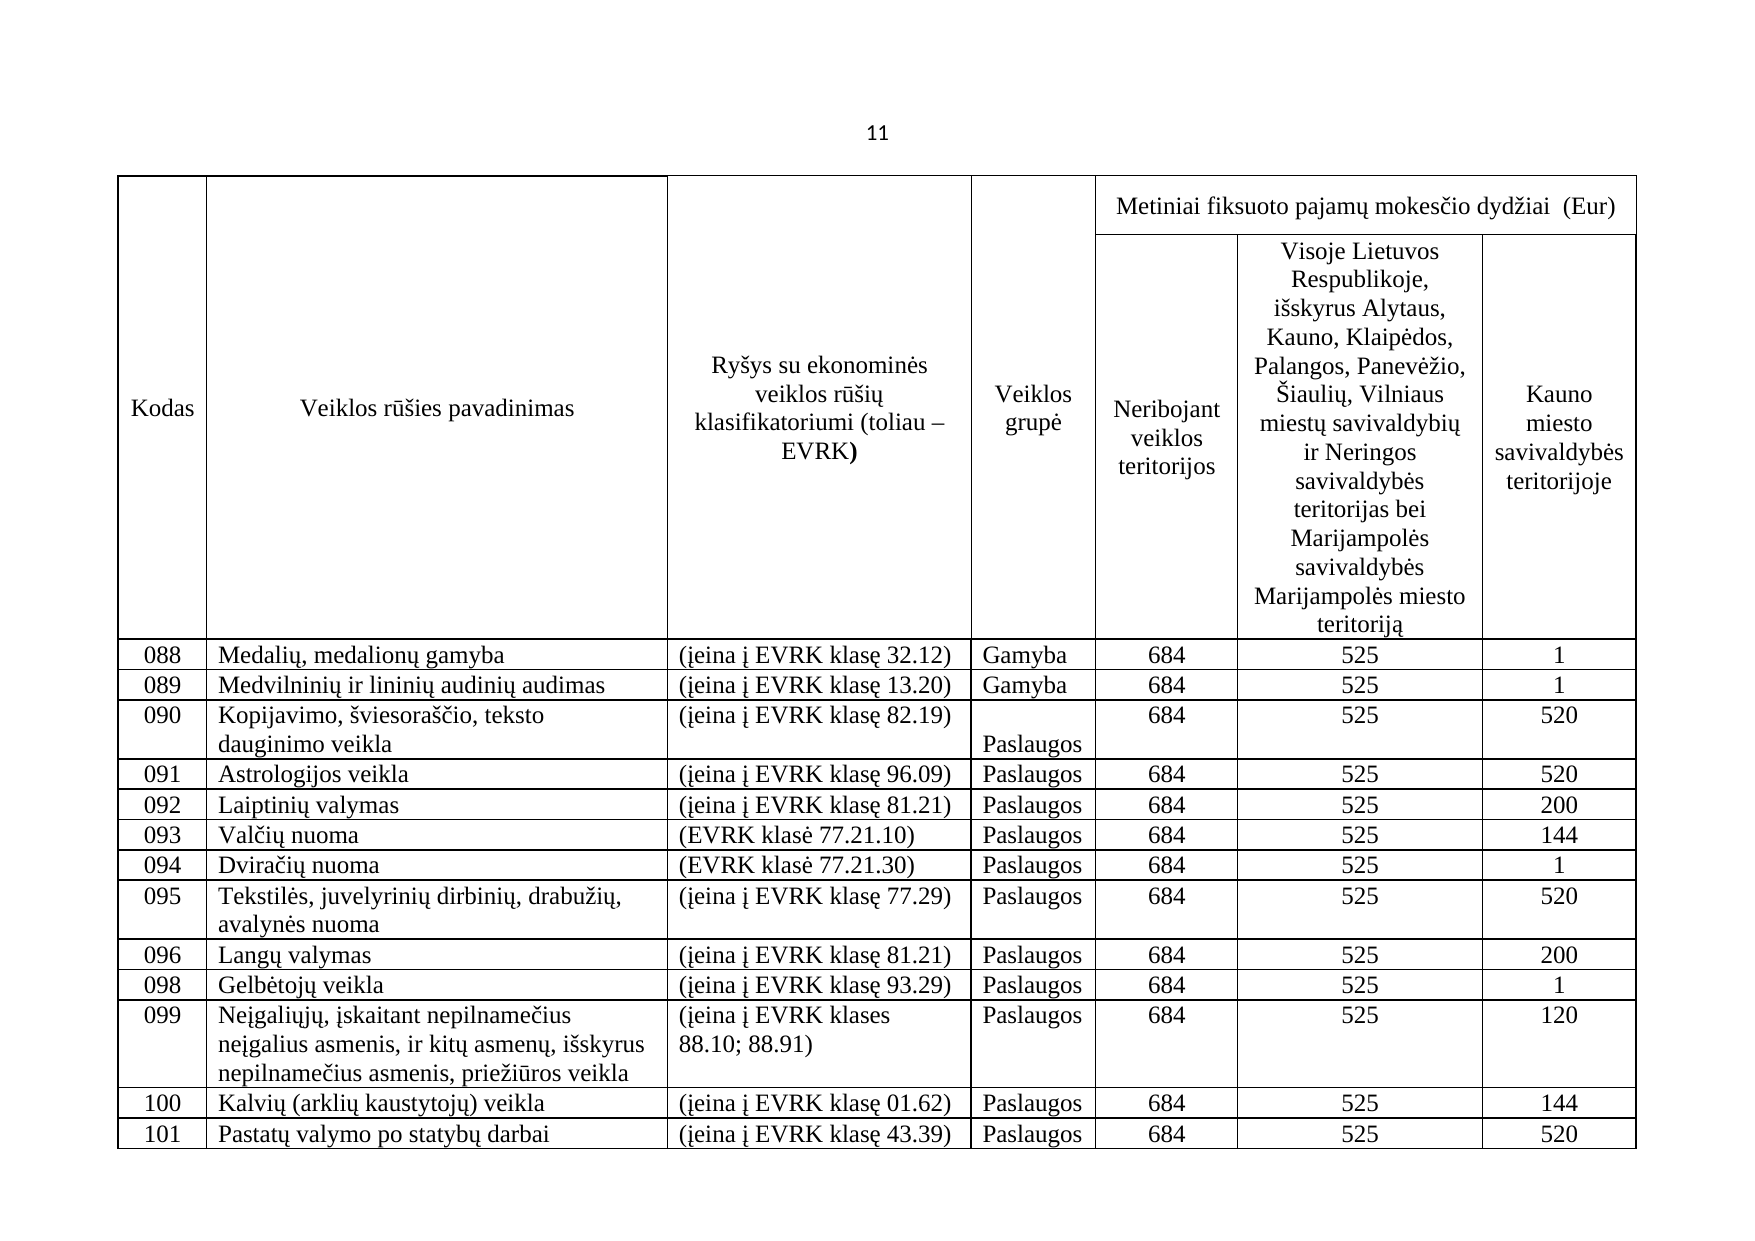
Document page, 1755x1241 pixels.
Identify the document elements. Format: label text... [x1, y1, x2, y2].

table_cell 525 [1238, 820, 1482, 849]
table_header Veiklos rūšies pavadinimas [207, 177, 667, 638]
table_cell Paslaugos [972, 1001, 1095, 1087]
table_cell (įeina į EVRK klasę 96.09) [668, 760, 970, 788]
table_cell (įeina į EVRK klasę 01.62) [668, 1088, 970, 1117]
table_cell Gelbėtojų veikla [207, 970, 667, 999]
table_cell 101 [119, 1119, 206, 1147]
table_cell Tekstilės, juvelyrinių dirbinių, drabužių, avalynės nuoma [207, 881, 667, 938]
table_cell 200 [1483, 940, 1635, 969]
table_cell Neįgaliųjų, įskaitant nepilnamečius neįgalius asmenis, ir kitų asmenų, išskyrus nepilnamečius asmenis, priežiūros veikla [207, 1001, 667, 1087]
table_cell 684 [1096, 1001, 1237, 1087]
table_cell 1 [1483, 640, 1635, 669]
table_cell Gamyba [972, 670, 1095, 699]
table_header Kodas [119, 177, 206, 638]
table_cell (įeina į EVRK klasę 82.19) [668, 701, 970, 758]
table_cell 525 [1238, 940, 1482, 969]
table_cell 525 [1238, 701, 1482, 758]
table_cell (EVRK klasė 77.21.10) [668, 820, 970, 849]
table_cell 684 [1096, 701, 1237, 758]
table_cell (įeina į EVRK klasę 32.12) [668, 640, 970, 669]
table_cell 525 [1238, 670, 1482, 699]
table_cell 684 [1096, 670, 1237, 699]
table_cell 1 [1483, 970, 1635, 999]
table_cell 684 [1096, 851, 1237, 879]
table_cell 092 [119, 790, 206, 819]
table_cell Paslaugos [972, 940, 1095, 969]
table_cell Astrologijos veikla [207, 760, 667, 788]
table_cell (įeina į EVRK klasę 81.21) [668, 940, 970, 969]
table_header Metiniai fiksuoto pajamų mokesčio dydžiai (Eur) [1096, 176, 1636, 234]
table_cell (įeina į EVRK klasę 93.29) [668, 970, 970, 999]
table_cell 525 [1238, 640, 1482, 669]
table_cell 100 [119, 1088, 206, 1117]
table_cell Neribojant veiklos teritorijos [1096, 235, 1237, 638]
table_cell 684 [1096, 1119, 1237, 1147]
table_cell Medvilninių ir lininių audinių audimas [207, 670, 667, 699]
table_cell (įeina į EVRK klasę 81.21) [668, 790, 970, 819]
table_cell Valčių nuoma [207, 820, 667, 849]
table_cell 520 [1483, 1119, 1635, 1147]
table_cell 684 [1096, 970, 1237, 999]
table_cell 120 [1483, 1001, 1635, 1087]
table_cell 684 [1096, 881, 1237, 938]
table_cell Paslaugos [972, 820, 1095, 849]
table_cell 098 [119, 970, 206, 999]
table_cell 684 [1096, 790, 1237, 819]
table_cell 525 [1238, 760, 1482, 788]
table_cell Dviračių nuoma [207, 851, 667, 879]
table_cell 525 [1238, 970, 1482, 999]
table_cell 088 [119, 640, 206, 669]
table_cell (EVRK klasė 77.21.30) [668, 851, 970, 879]
table_cell 520 [1483, 760, 1635, 788]
table_cell Laiptinių valymas [207, 790, 667, 819]
table_cell Paslaugos [972, 1119, 1095, 1147]
table_cell Paslaugos [972, 1088, 1095, 1117]
table_cell Kalvių (arklių kaustytojų) veikla [207, 1088, 667, 1117]
table_cell 525 [1238, 790, 1482, 819]
table_cell 520 [1483, 881, 1635, 938]
table_cell 1 [1483, 670, 1635, 699]
table_cell 090 [119, 701, 206, 758]
table_cell Langų valymas [207, 940, 667, 969]
table_cell Paslaugos [972, 970, 1095, 999]
table_cell 200 [1483, 790, 1635, 819]
table_cell Paslaugos [972, 790, 1095, 819]
table_cell Kauno miesto savivaldybės teritorijoje [1483, 235, 1635, 638]
table_cell 684 [1096, 820, 1237, 849]
table_cell Paslaugos [972, 760, 1095, 788]
table_cell 144 [1483, 1088, 1635, 1117]
table_cell 091 [119, 760, 206, 788]
table_cell 093 [119, 820, 206, 849]
table_cell 089 [119, 670, 206, 699]
table_cell Paslaugos [972, 851, 1095, 879]
table_cell Gamyba [972, 640, 1095, 669]
table_cell 094 [119, 851, 206, 879]
table_cell 684 [1096, 940, 1237, 969]
table_cell (įeina į EVRK klasę 13.20) [668, 670, 970, 699]
table_cell 525 [1238, 1001, 1482, 1087]
table_header Ryšys su ekonominės veiklos rūšių klasifikatoriumi (toliau – EVRK) [668, 176, 971, 638]
table_cell 1 [1483, 851, 1635, 879]
table_cell 096 [119, 940, 206, 969]
table_cell 525 [1238, 881, 1482, 938]
table_cell Pastatų valymo po statybų darbai [207, 1119, 667, 1147]
table_cell 684 [1096, 760, 1237, 788]
table_cell Medalių, medalionų gamyba [207, 640, 667, 669]
table_cell 095 [119, 881, 206, 938]
table_cell 099 [119, 1001, 206, 1087]
table_cell 525 [1238, 851, 1482, 879]
table_header Veiklos grupė [972, 176, 1095, 638]
table_cell Kopijavimo, šviesoraščio, teksto dauginimo veikla [207, 701, 667, 758]
table_cell Paslaugos [972, 701, 1095, 758]
table_cell 684 [1096, 640, 1237, 669]
table_cell 525 [1238, 1119, 1482, 1147]
table_cell (įeina į EVRK klasę 43.39) [668, 1119, 970, 1147]
table_cell 525 [1238, 1088, 1482, 1117]
table_cell (įeina į EVRK klases 88.10; 88.91) [668, 1001, 970, 1087]
table_cell Visoje Lietuvos Respublikoje, išskyrus Alytaus, Kauno, Klaipėdos, Palangos, Panevėžio, Šiaulių, Vilniaus miestų savivaldybių ir Neringos savivaldybės teritorijas bei Marijampolės savivaldybės Marijampolės miesto teritoriją [1238, 235, 1482, 638]
table_cell 520 [1483, 701, 1635, 758]
table_cell 684 [1096, 1088, 1237, 1117]
table_cell Paslaugos [972, 881, 1095, 938]
table_cell (įeina į EVRK klasę 77.29) [668, 881, 970, 938]
table_cell 144 [1483, 820, 1635, 849]
